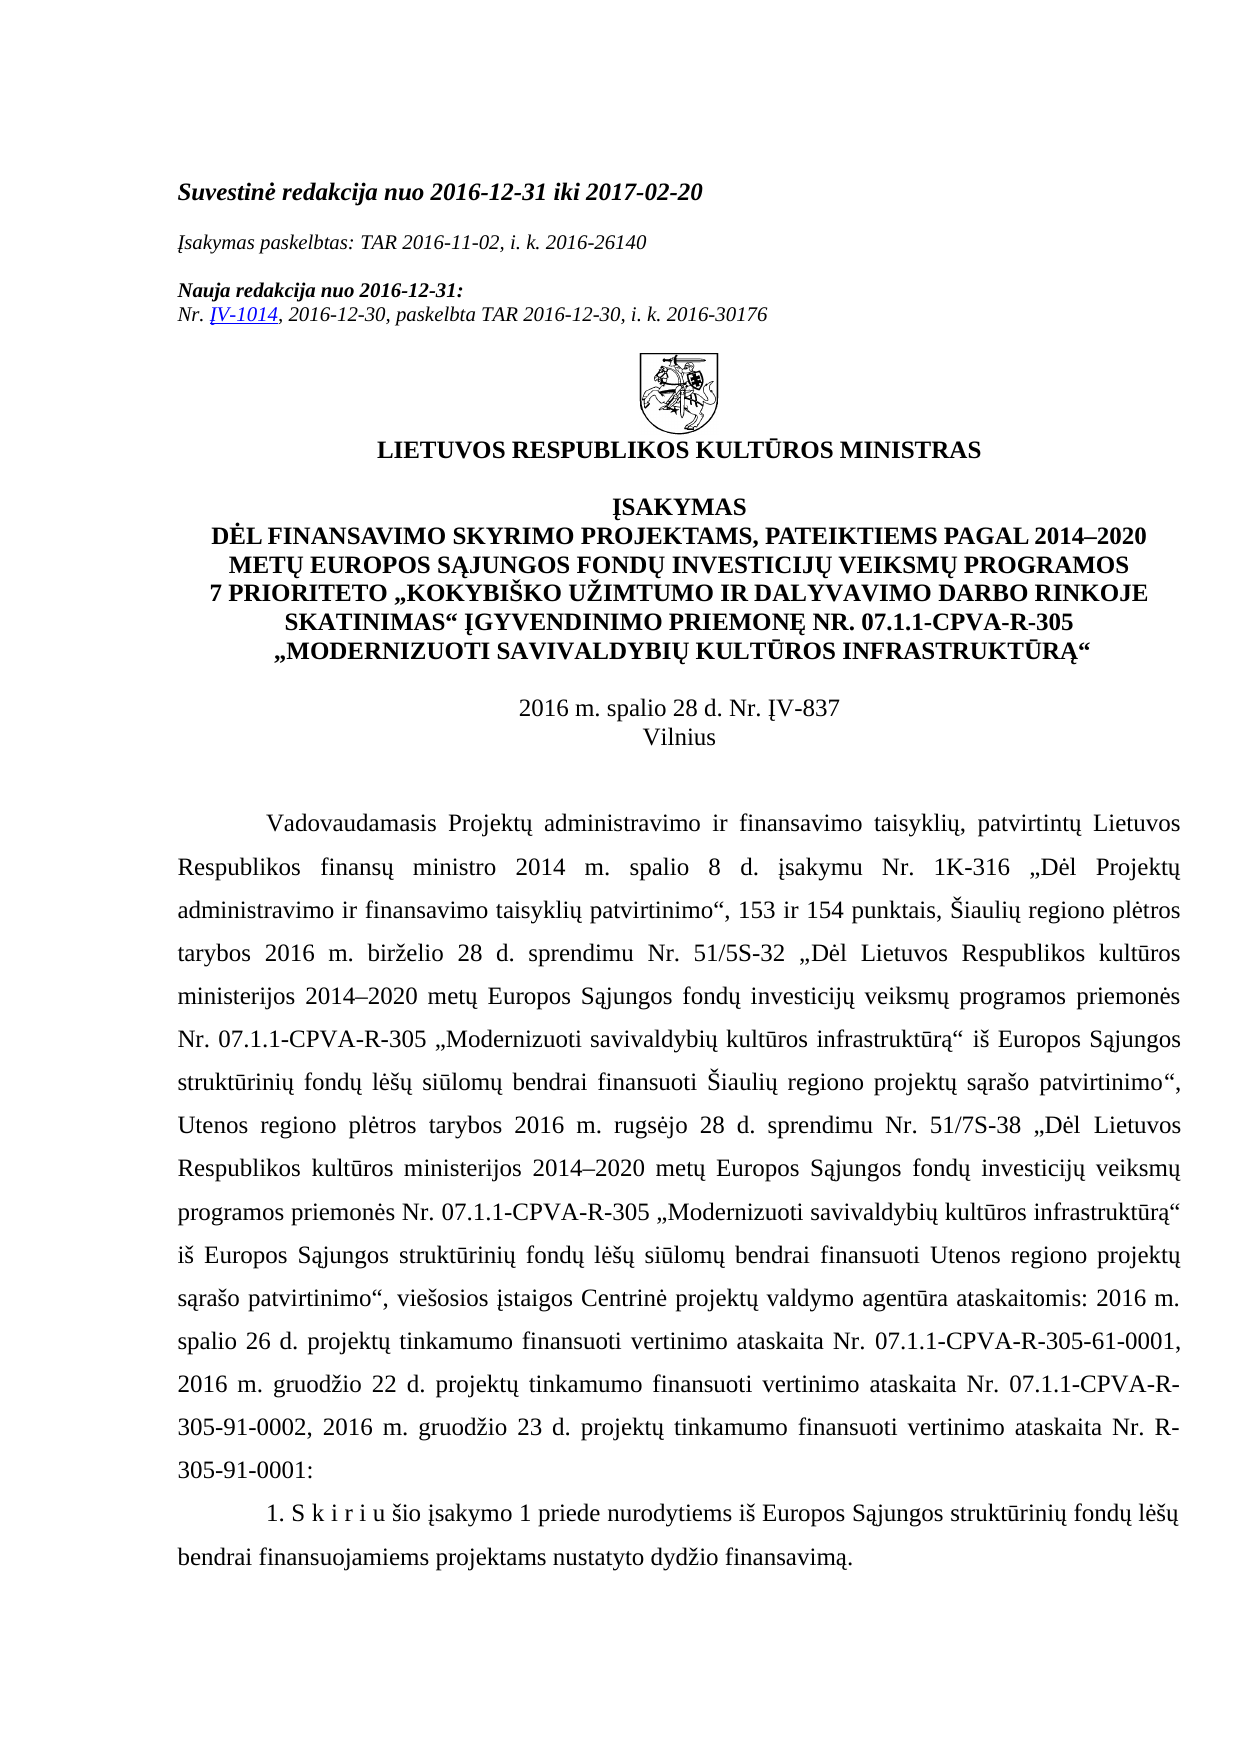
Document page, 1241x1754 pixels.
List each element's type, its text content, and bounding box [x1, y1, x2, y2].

text „MODERNIZUOTI SAVIVALDYBIŲ KULTŪROS INFRASTRUKTŪRĄ“ [177, 636, 1181, 665]
text ĮSAKYMAS [177, 492, 1181, 521]
text 1. S k i r i u šio įsakymo 1 priede nurodytiems iš Europos Sąjungos struktūrinių fondų lėšų bendrai finansuojamiems projektams nustatyto dydžio finansavimą. [177, 1498, 1181, 1570]
text Nauja redakcija nuo 2016-12-31: [177, 278, 1181, 302]
text Suvestinė redakcija nuo 2016-12-31 iki 2017-02-20 [177, 177, 1181, 206]
text Vadovaudamasis Projektų administravimo ir finansavimo taisyklių, patvirtintų Lietuvos Respublikos finansų ministro 2014 m. spalio 8 d. įsakymu Nr. 1K-316 „Dėl Projektų administravimo ir finansavimo taisyklių patvirtinimo“, 153 ir 154 punktais, Šiaulių regiono plėtros tarybos 2016 m. birželio 28 d. sprendimu Nr. 51/5S-32 „Dėl Lietuvos Respublikos kultūros ministerijos 2014–2020 metų Europos Sąjungos fondų investicijų veiksmų programos priemonės Nr. 07.1.1-CPVA-R-305 „Modernizuoti savivaldybių kultūros infrastruktūrą“ iš Europos Sąjungos struktūrinių fondų lėšų siūlomų bendrai finansuoti Šiaulių regiono projektų sąrašo patvirtinimo“, Utenos regiono plėtros tarybos 2016 m. rugsėjo 28 d. sprendimu Nr. 51/7S-38 „Dėl Lietuvos Respublikos kultūros ministerijos 2014–2020 metų Europos Sąjungos fondų investicijų veiksmų programos priemonės Nr. 07.1.1-CPVA-R-305 „Modernizuoti savivaldybių kultūros infrastruktūrą“ iš Europos Sąjungos struktūrinių fondų lėšų siūlomų bendrai finansuoti Utenos regiono projektų sąrašo patvirtinimo“, viešosios įstaigos Centrinė projektų valdymo agentūra ataskaitomis: 2016 m. spalio 26 d. projektų tinkamumo finansuoti vertinimo ataskaita Nr. 07.1.1-CPVA-R-305-61-0001, 2016 m. gruodžio 22 d. projektų tinkamumo finansuoti vertinimo ataskaita Nr. 07.1.1-CPVA-R-305-91-0002, 2016 m. gruodžio 23 d. projektų tinkamumo finansuoti vertinimo ataskaita Nr. R-305-91-0001: [177, 808, 1181, 1484]
text Įsakymas paskelbtas: TAR 2016-11-02, i. k. 2016-26140 [177, 230, 1181, 254]
text DĖL FINANSAVIMO SKYRIMO PROJEKTAMS, PATEIKTIEMS PAGAL 2014–2020 METŲ EUROPOS SĄJUNGOS FONDŲ INVESTICIJŲ VEIKSMŲ PROGRAMOS [177, 521, 1181, 578]
text 2016 m. spalio 28 d. Nr. ĮV-837 [177, 693, 1181, 722]
text 7 PRIORITETO „KOKYBIŠKO UŽIMTUMO IR DALYVAVIMO DARBO RINKOJE SKATINIMAS“ ĮGYVENDINIMO PRIEMONĘ NR. 07.1.1-CPVA-R-305 [177, 578, 1181, 636]
text Vilnius [177, 722, 1181, 751]
text Nr. ĮV-1014, 2016-12-30, paskelbta TAR 2016-12-30, i. k. 2016-30176 [177, 302, 1181, 326]
text LIETUVOS RESPUBLIKOS KULTŪROS MINISTRAS [177, 435, 1181, 463]
